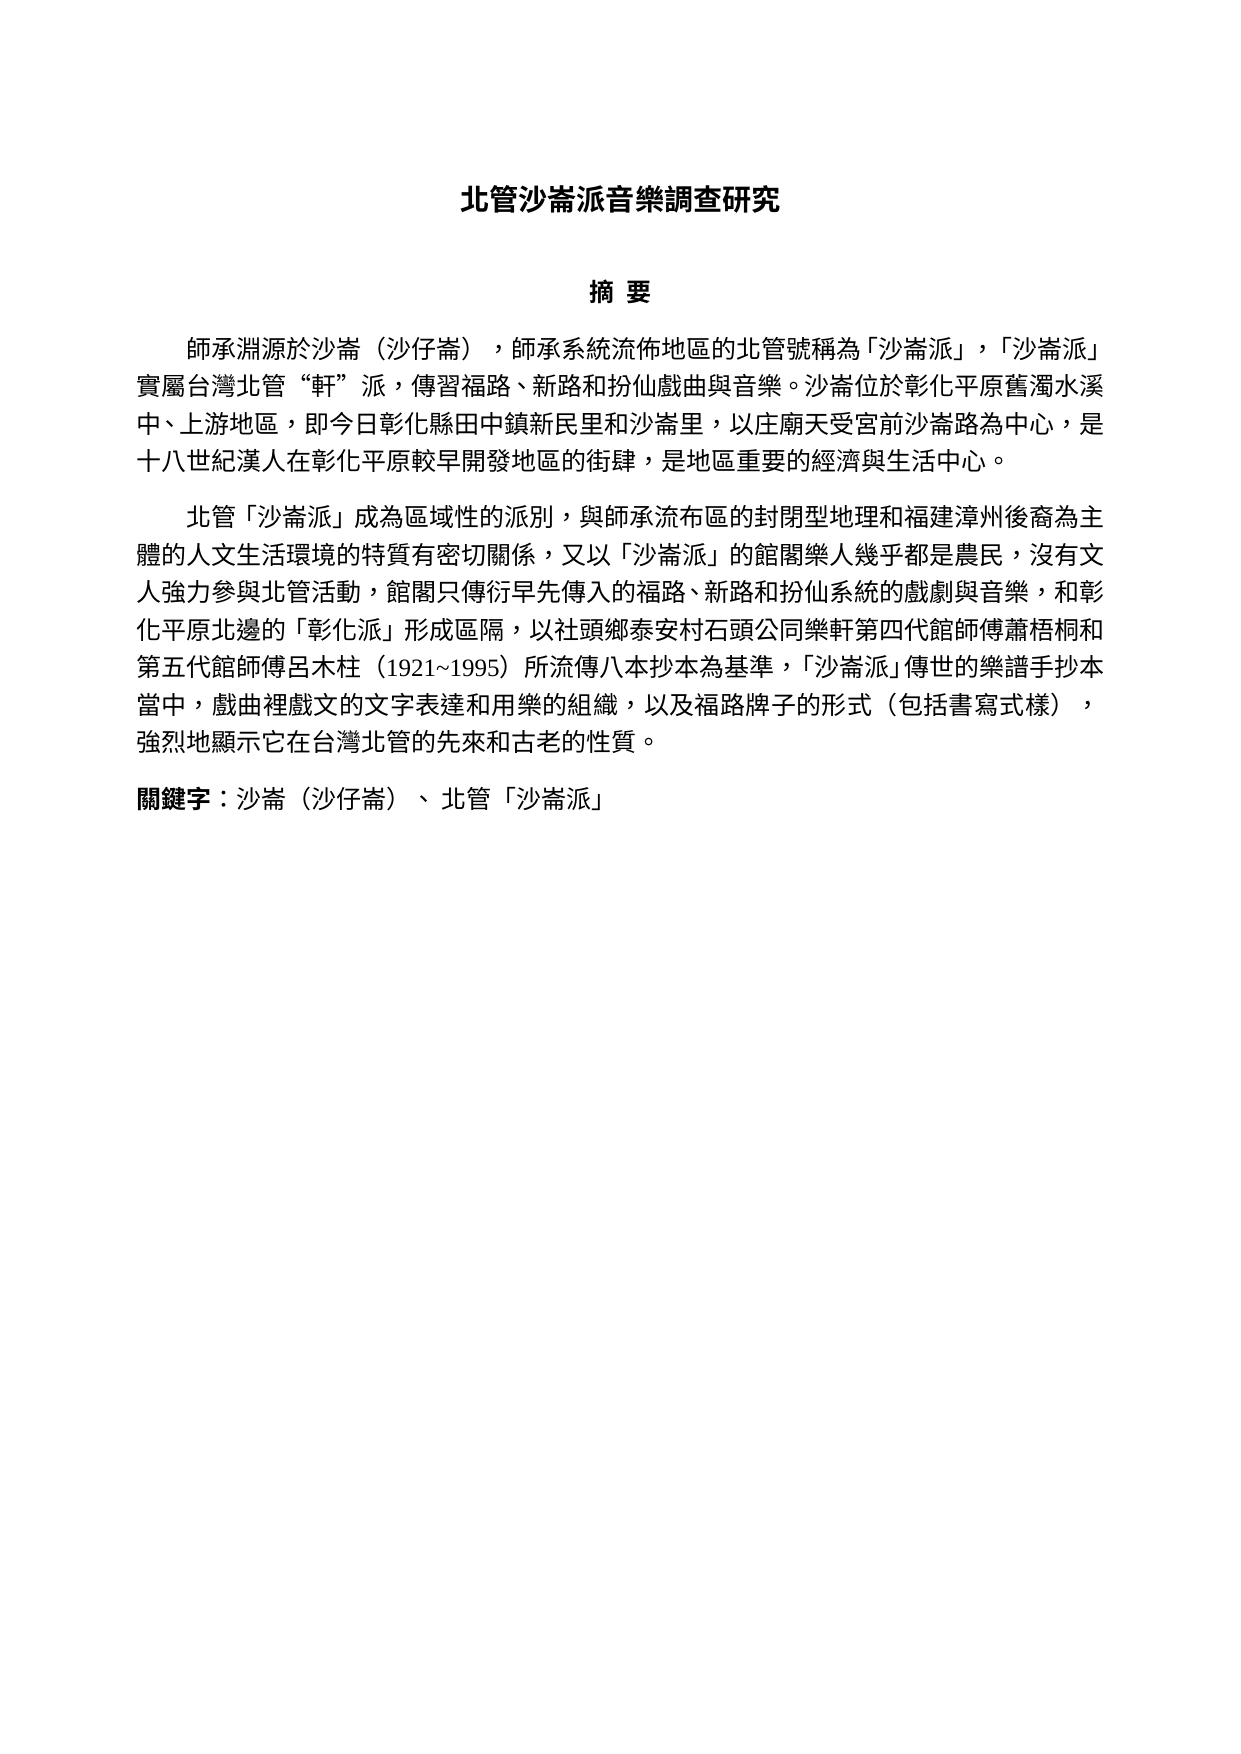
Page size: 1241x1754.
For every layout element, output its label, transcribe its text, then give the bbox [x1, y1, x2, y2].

text 師承淵源於沙崙（沙仔崙），師承系統流佈地區的北管號稱為「沙崙派」，「沙崙派」實屬台灣北管“軒”派，傳習福路、新路和扮仙戲曲與音樂。沙崙位於彰化平原舊濁水溪中、上游地區，即今日彰化縣田中鎮新民里和沙崙里，以庄廟天受宮前沙崙路為中心，是十八世紀漢人在彰化平原較早開發地區的街肆，是地區重要的經濟與生活中心。 [136, 328, 1104, 478]
text 關鍵字：沙崙（沙仔崙）、 北管「沙崙派」 [136, 778, 1104, 816]
text 北管沙崙派音樂調查研究 [136, 160, 1104, 235]
text 摘 要 [136, 272, 1104, 310]
text 北管「沙崙派」成為區域性的派別，與師承流布區的封閉型地理和福建漳州後裔為主體的人文生活環境的特質有密切關係，又以「沙崙派」的館閣樂人幾乎都是農民，沒有文人強力參與北管活動，館閣只傳衍早先傳入的福路、新路和扮仙系統的戲劇與音樂，和彰化平原北邊的「彰化派」形成區隔，以社頭鄉泰安村石頭公同樂軒第四代館師傅蕭梧桐和第五代館師傅呂木柱（1921~1995）所流傳八本抄本為基準，「沙崙派」傳世的樂譜手抄本當中，戲曲裡戲文的文字表達和用樂的組織，以及福路牌子的形式（包括書寫式樣），強烈地顯示它在台灣北管的先來和古老的性質。 [136, 497, 1104, 760]
